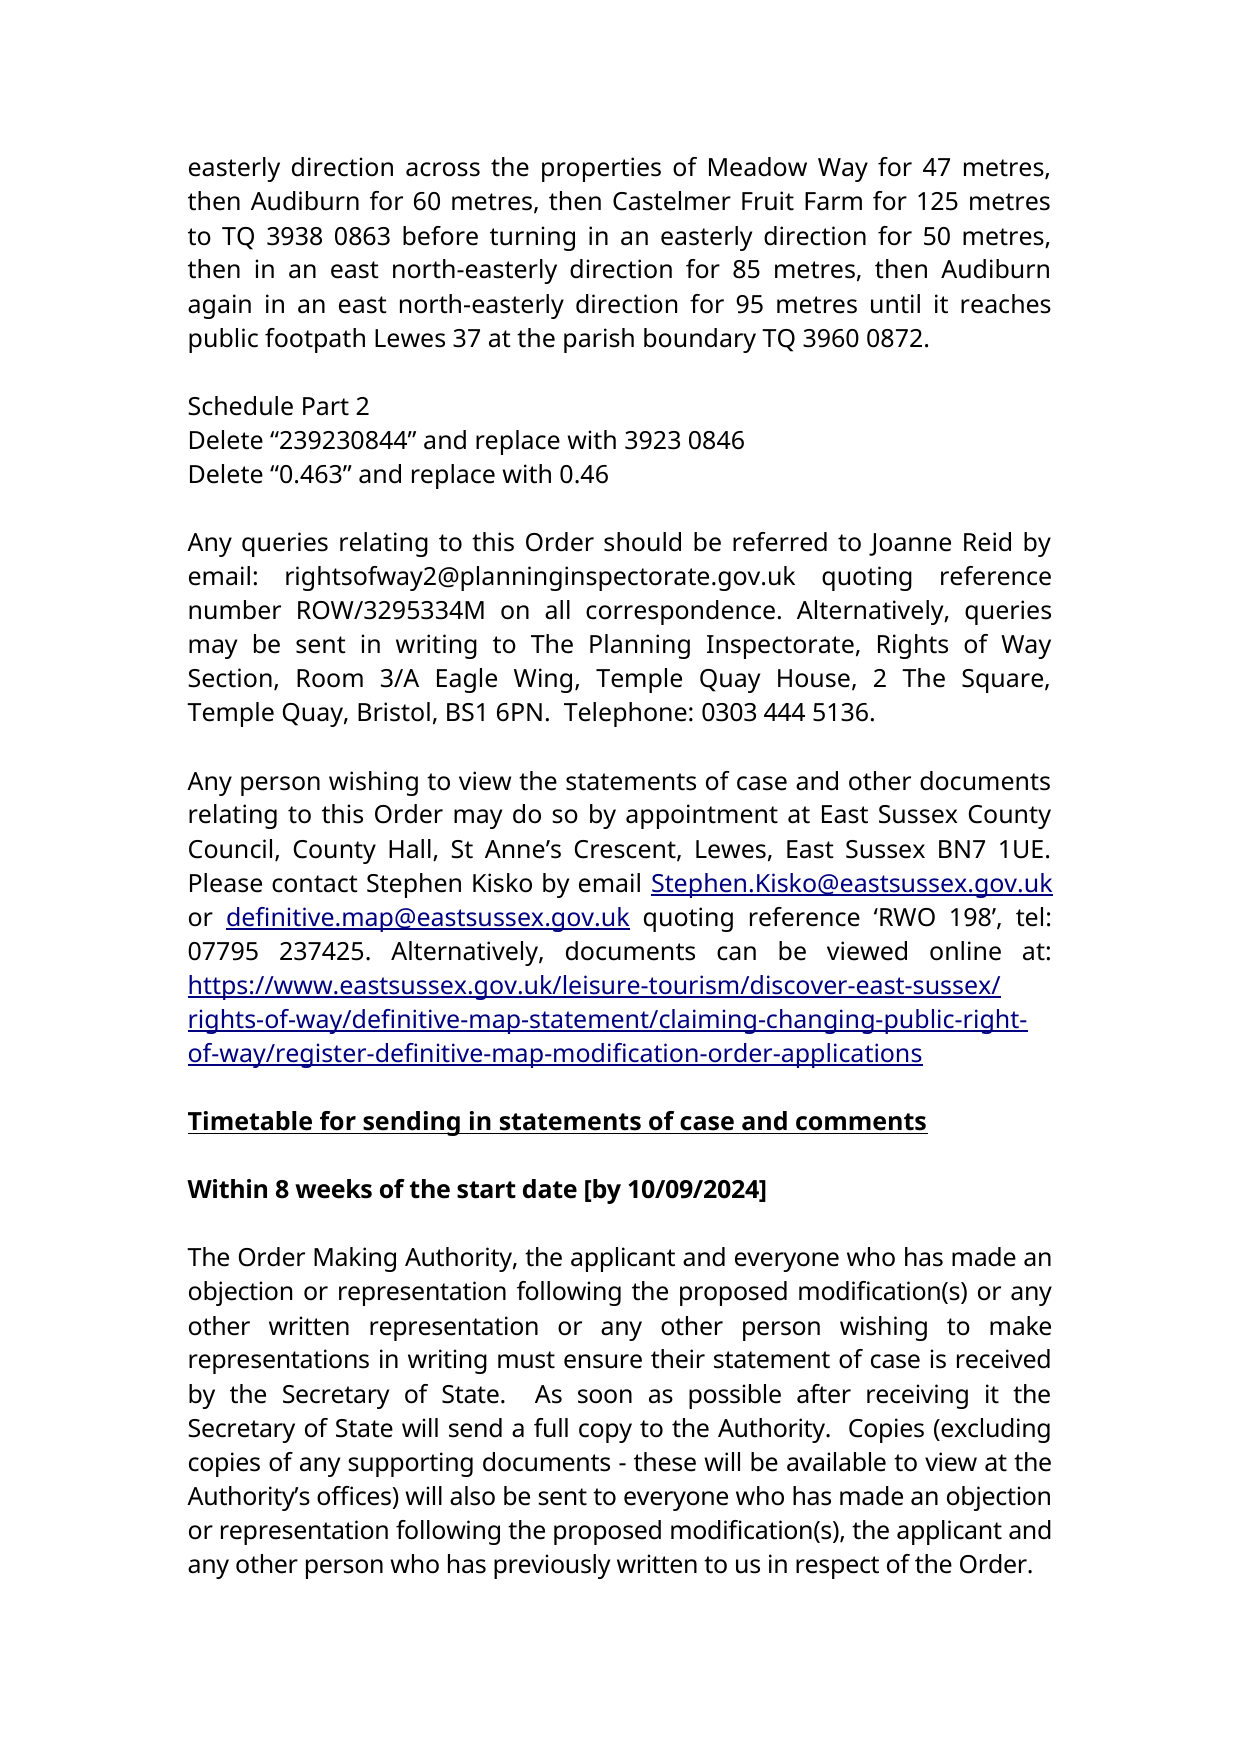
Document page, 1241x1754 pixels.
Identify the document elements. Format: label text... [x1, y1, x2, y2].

text The Order Making Authority, the applicant and everyone who has made an objection or representation following the proposed modification(s) or any other written representation or any other person wishing to make representations in writing must ensure their statement of case is received by the Secretary of State. As soon as possible after receiving it the Secretary of State will send a full copy to the Authority. Copies (excluding copies of any supporting documents - these will be available to view at the Authority’s offices) will also be sent to everyone who has made an objection or representation following the proposed modification(s), the applicant and any other person who has previously written to us in respect of the Order. [187, 1240, 1053, 1581]
text Timetable for sending in statements of case and comments [187, 1104, 1053, 1138]
text Any queries relating to this Order should be referred to Joanne Reid by email: rightsofway2@planninginspectorate.gov.uk quoting reference number ROW/3295334M on all correspondence. Alternatively, queries may be sent in writing to The Planning Inspectorate, Rights of Way Section, Room 3/A Eagle Wing, Temple Quay House, 2 The Square, Temple Quay, Bristol, BS1 6PN. Telephone: 0303 444 5136. [187, 525, 1053, 729]
text Delete “0.463” and replace with 0.46 [187, 457, 1053, 491]
text Delete “239230844” and replace with 3923 0846 [187, 422, 1053, 457]
text easterly direction across the properties of Meadow Way for 47 metres, then Audiburn for 60 metres, then Castelmer Fruit Farm for 125 metres to TQ 3938 0863 before turning in an easterly direction for 50 metres, then in an east north-easterly direction for 85 metres, then Audiburn again in an east north-easterly direction for 95 metres until it reaches public footpath Lewes 37 at the parish boundary TQ 3960 0872. [187, 150, 1053, 354]
text Any person wishing to view the statements of case and other documents relating to this Order may do so by appointment at East Sussex County Council, County Hall, St Anne’s Crescent, Lewes, East Sussex BN7 1UE. Please contact Stephen Kisko by email Stephen.Kisko@eastsussex.gov.uk or definitive.map@eastsussex.gov.uk quoting reference ‘RWO 198’, tel: 07795 237425. Alternatively, documents can be viewed online at: https://www.eastsussex.gov.uk/leisure-tourism/discover-east-sussex/rights-of-way/definitive-map-statement/claiming-changing-public-right-of-way/register-definitive-map-modification-order-applications [187, 763, 1053, 1070]
text Within 8 weeks of the start date [by 10/09/2024] [187, 1172, 1053, 1206]
text Schedule Part 2 [187, 388, 1053, 422]
